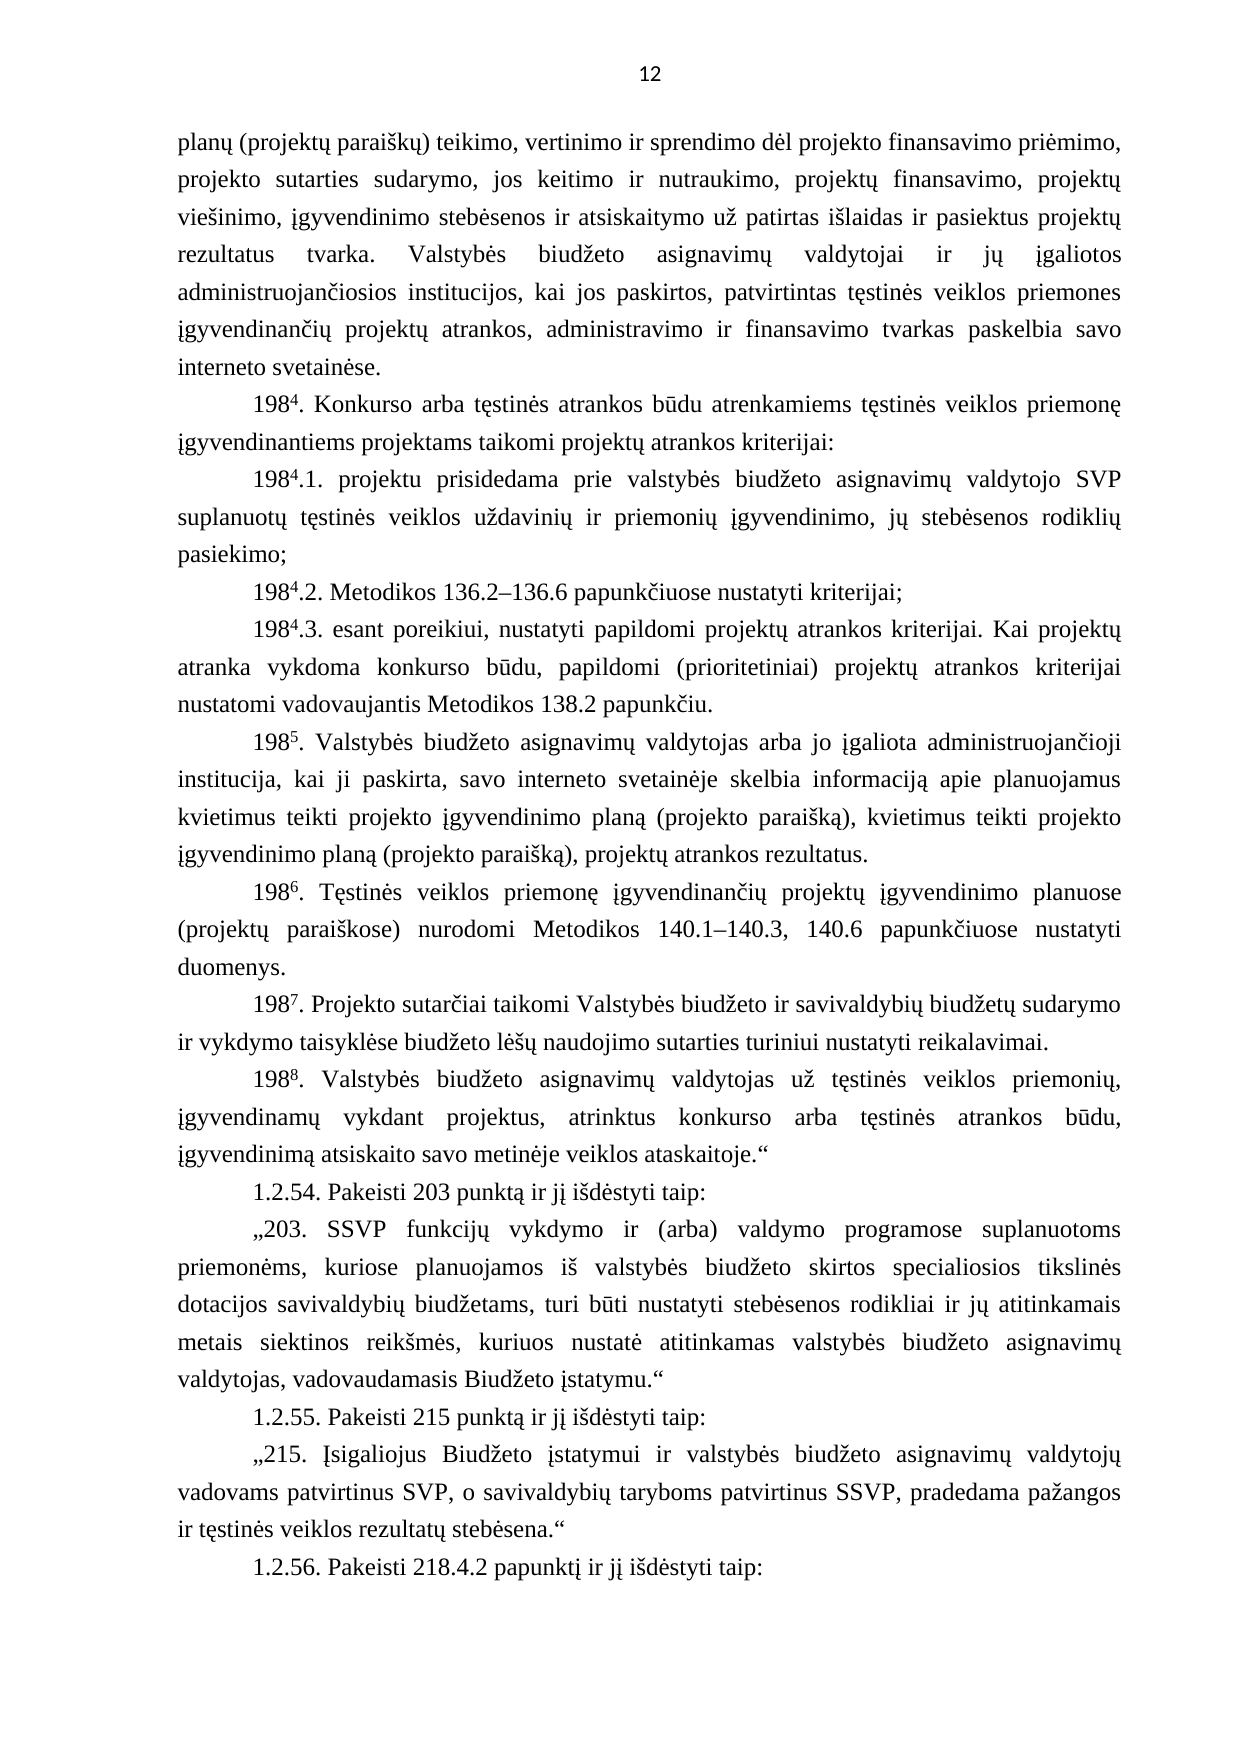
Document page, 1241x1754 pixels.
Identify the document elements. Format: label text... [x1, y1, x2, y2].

text 1984. Konkurso arba tęstinės atrankos būdu atrenkamiems tęstinės veiklos priemonę įgyvendinantiems projektams taikomi projektų atrankos kriterijai: [177, 381, 1122, 456]
text „203. SSVP funkcijų vykdymo ir (arba) valdymo programose suplanuotoms priemonėms, kuriose planuojamos iš valstybės biudžeto skirtos specialiosios tikslinės dotacijos savivaldybių biudžetams, turi būti nustatyti stebėsenos rodikliai ir jų atitinkamais metais siektinos reikšmės, kuriuos nustatė atitinkamas valstybės biudžeto asignavimų valdytojas, vadovaudamasis Biudžeto įstatymu.“ [177, 1206, 1122, 1393]
text 1984.2. Metodikos 136.2–136.6 papunkčiuose nustatyti kriterijai; [177, 568, 1122, 606]
text 1987. Projekto sutarčiai taikomi Valstybės biudžeto ir savivaldybių biudžetų sudarymo ir vykdymo taisyklėse biudžeto lėšų naudojimo sutarties turiniui nustatyti reikalavimai. [177, 981, 1122, 1056]
text 1984.3. esant poreikiui, nustatyti papildomi projektų atrankos kriterijai. Kai projektų atranka vykdoma konkurso būdu, papildomi (prioritetiniai) projektų atrankos kriterijai nustatomi vadovaujantis Metodikos 138.2 papunkčiu. [177, 606, 1122, 718]
text 1.2.54. Pakeisti 203 punktą ir jį išdėstyti taip: [177, 1168, 1122, 1206]
text 1988. Valstybės biudžeto asignavimų valdytojas už tęstinės veiklos priemonių, įgyvendinamų vykdant projektus, atrinktus konkurso arba tęstinės atrankos būdu, įgyvendinimą atsiskaito savo metinėje veiklos ataskaitoje.“ [177, 1056, 1122, 1168]
text 1985. Valstybės biudžeto asignavimų valdytojas arba jo įgaliota administruojančioji institucija, kai ji paskirta, savo interneto svetainėje skelbia informaciją apie planuojamus kvietimus teikti projekto įgyvendinimo planą (projekto paraišką), kvietimus teikti projekto įgyvendinimo planą (projekto paraišką), projektų atrankos rezultatus. [177, 718, 1122, 868]
text „215. Įsigaliojus Biudžeto įstatymui ir valstybės biudžeto asignavimų valdytojų vadovams patvirtinus SVP, o savivaldybių taryboms patvirtinus SSVP, pradedama pažangos ir tęstinės veiklos rezultatų stebėsena.“ [177, 1431, 1122, 1543]
text planų (projektų paraiškų) teikimo, vertinimo ir sprendimo dėl projekto finansavimo priėmimo, projekto sutarties sudarymo, jos keitimo ir nutraukimo, projektų finansavimo, projektų viešinimo, įgyvendinimo stebėsenos ir atsiskaitymo už patirtas išlaidas ir pasiektus projektų rezultatus tvarka. Valstybės biudžeto asignavimų valdytojai ir jų įgaliotos administruojančiosios institucijos, kai jos paskirtos, patvirtintas tęstinės veiklos priemones įgyvendinančių projektų atrankos, administravimo ir finansavimo tvarkas paskelbia savo interneto svetainėse. [177, 118, 1122, 381]
text 1986. Tęstinės veiklos priemonę įgyvendinančių projektų įgyvendinimo planuose (projektų paraiškose) nurodomi Metodikos 140.1–140.3, 140.6 papunkčiuose nustatyti duomenys. [177, 868, 1122, 981]
text 1.2.56. Pakeisti 218.4.2 papunktį ir jį išdėstyti taip: [177, 1543, 1122, 1581]
text 1.2.55. Pakeisti 215 punktą ir jį išdėstyti taip: [177, 1393, 1122, 1431]
text 1984.1. projektu prisidedama prie valstybės biudžeto asignavimų valdytojo SVP suplanuotų tęstinės veiklos uždavinių ir priemonių įgyvendinimo, jų stebėsenos rodiklių pasiekimo; [177, 456, 1122, 568]
